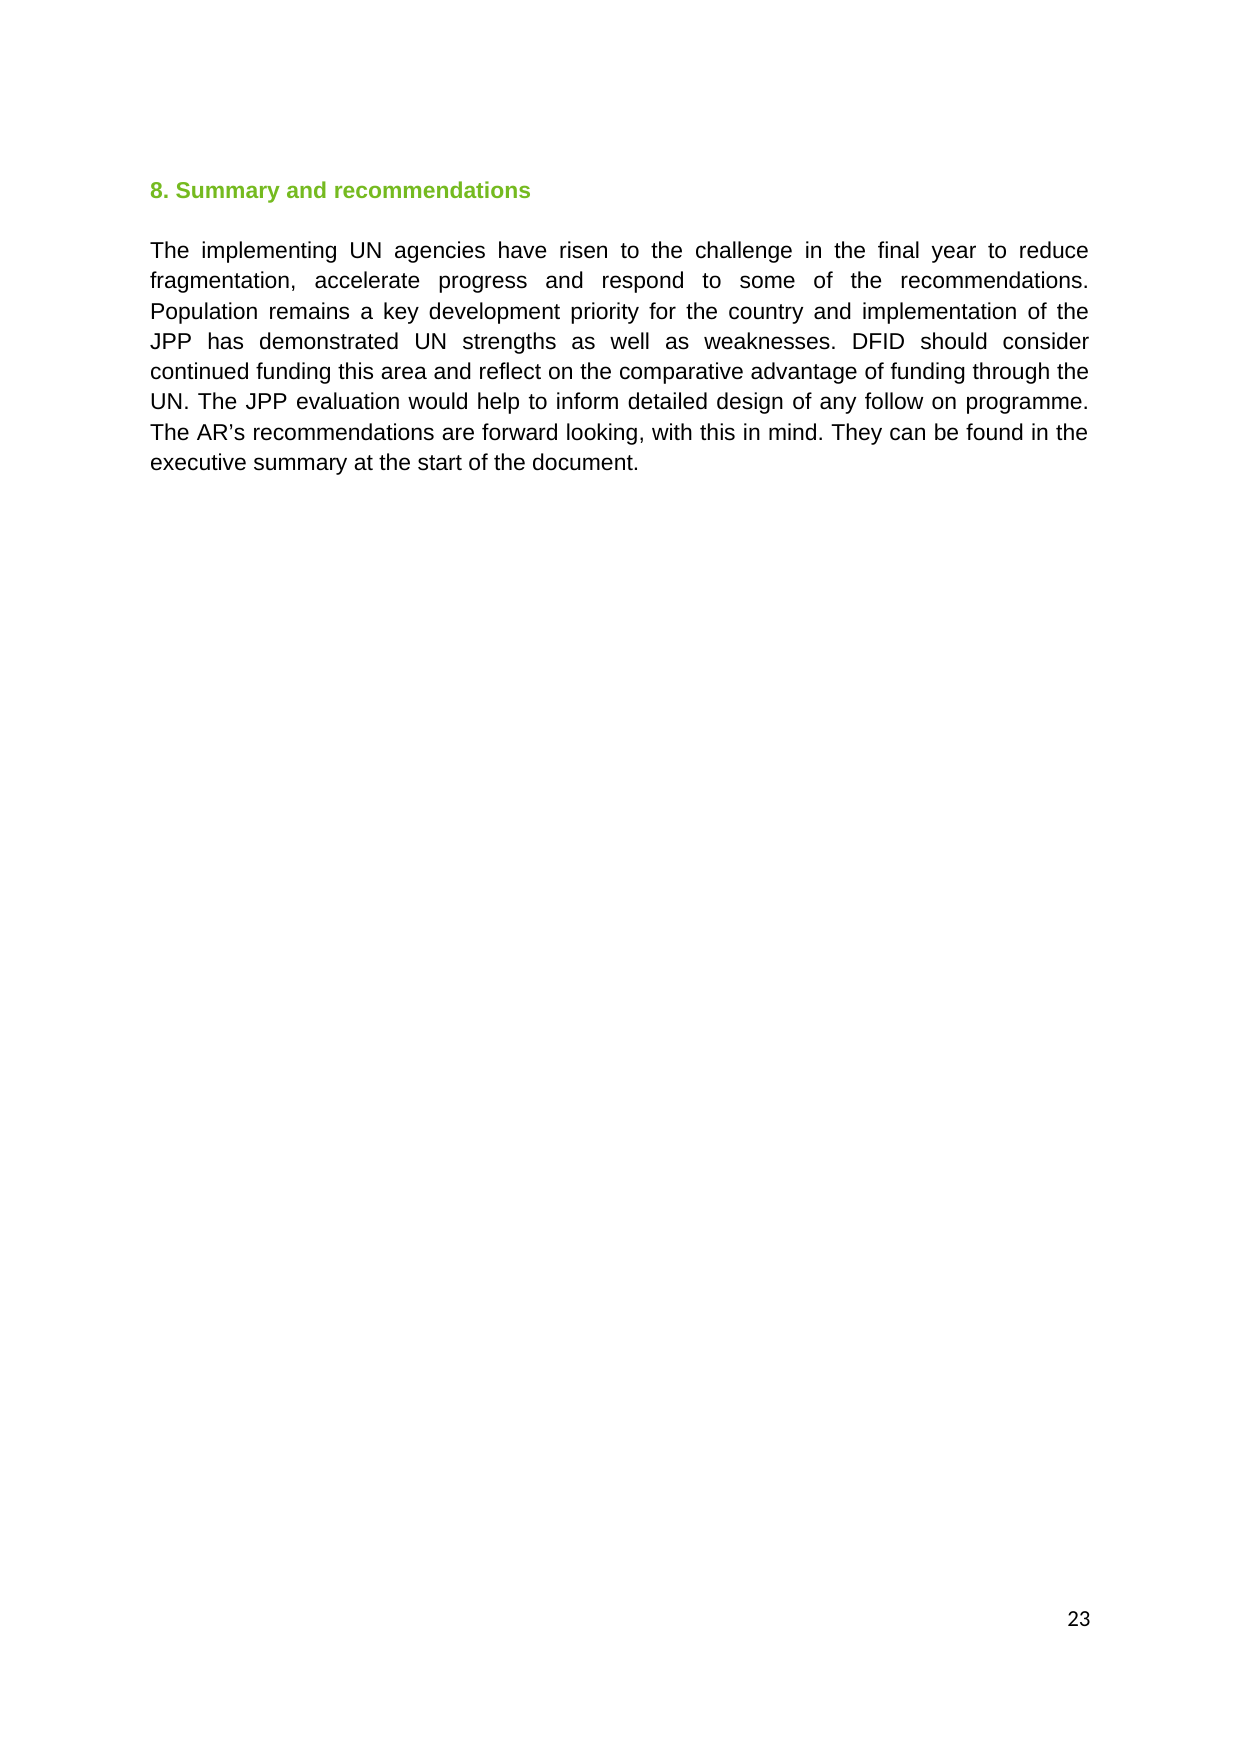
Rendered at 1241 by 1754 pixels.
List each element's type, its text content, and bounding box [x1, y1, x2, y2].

subtitle 8. Summary and recommendations [150, 177, 1090, 203]
text The implementing UN agencies have risen to the challenge in the final year to reduce fragmentation, accelerate progress and respond to some of the recommendations. Population remains a key development priority for the country and implementation of the JPP has demonstrated UN strengths as well as weaknesses. DFID should consider continued funding this area and reflect on the comparative advantage of funding through the UN. The JPP evaluation would help to inform detailed design of any follow on programme. The AR’s recommendations are forward looking, with this in mind. They can be found in the executive summary at the start of the document. [150, 237, 1090, 475]
